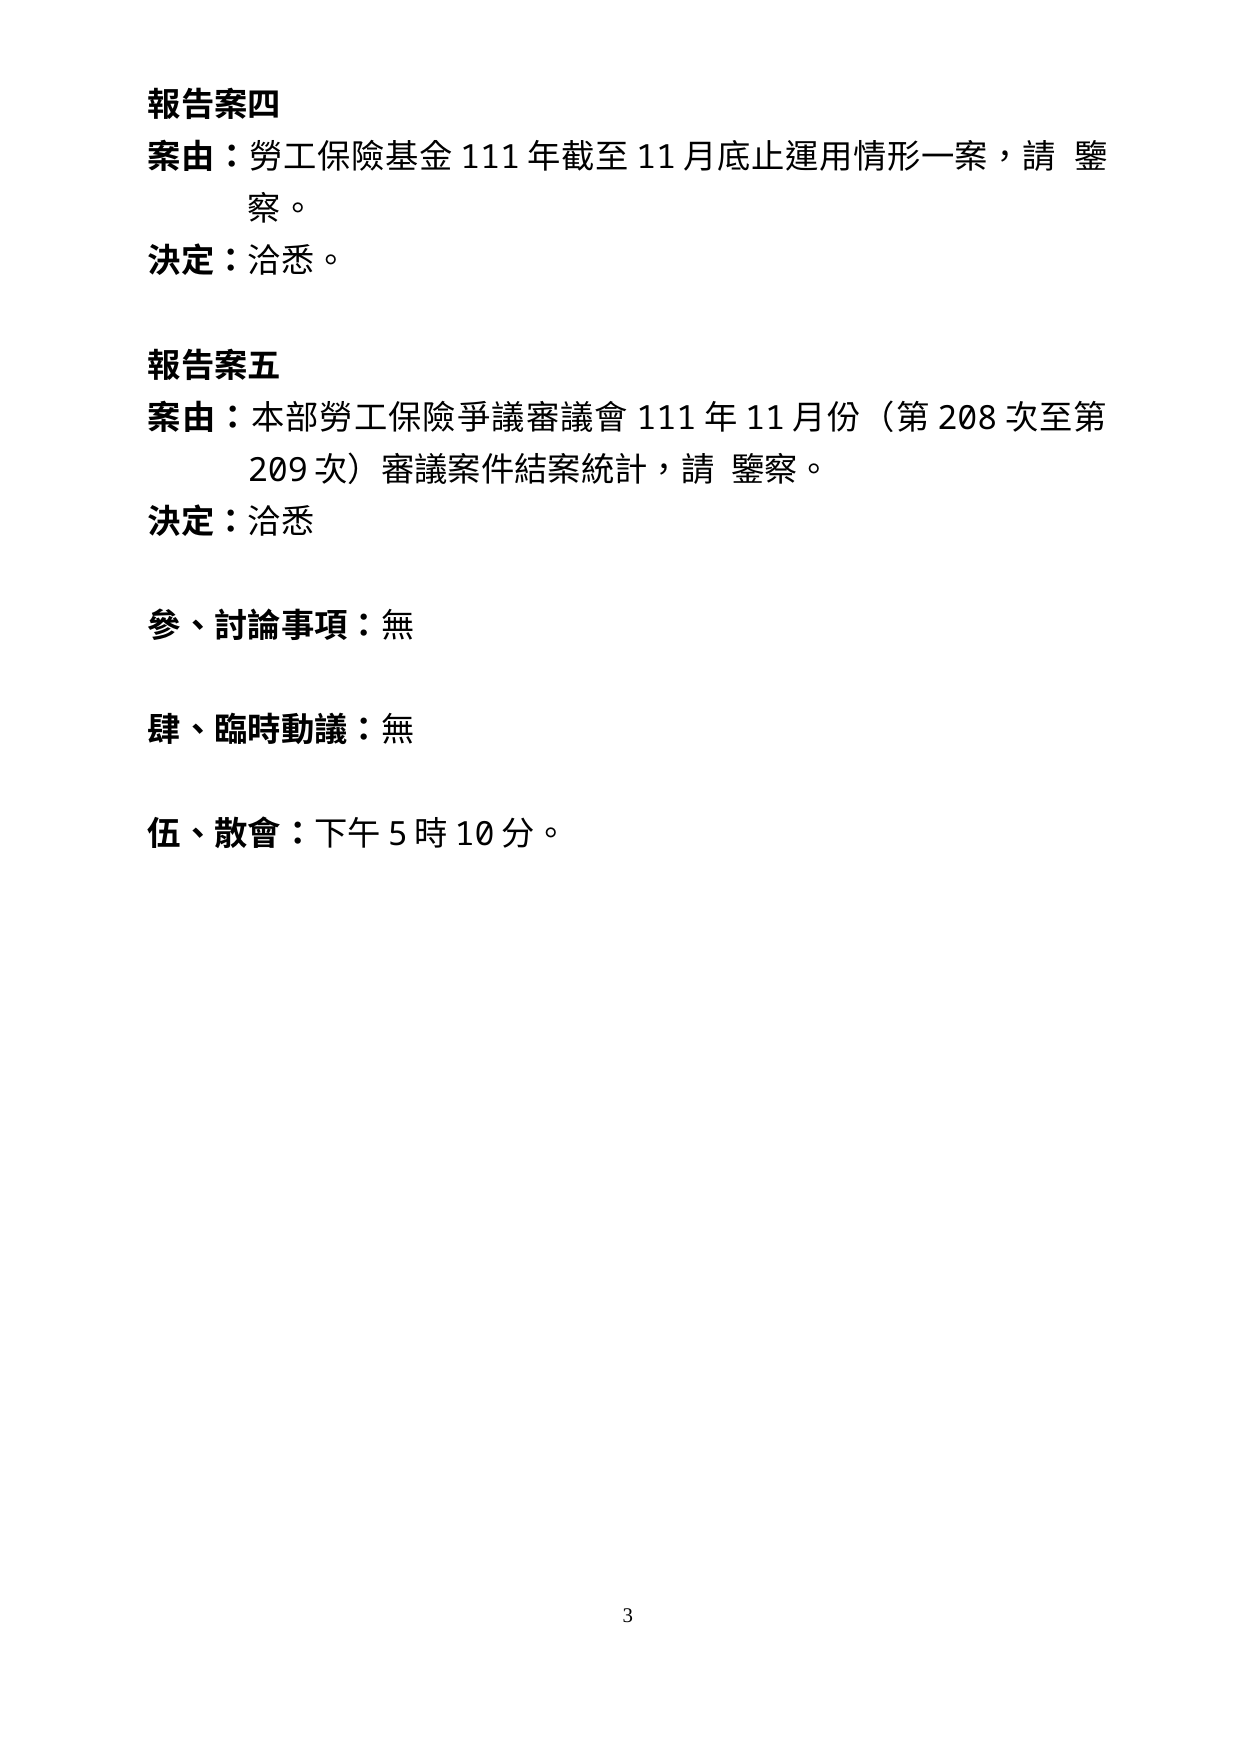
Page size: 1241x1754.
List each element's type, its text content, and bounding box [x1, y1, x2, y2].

text 報告案五 [148, 335, 1107, 387]
text 案由：勞工保險基金111年截至11月底止運用情形一案，請 鑒察。 [148, 127, 1107, 231]
text 參、討論事項：無 [148, 596, 1107, 648]
text 肆、臨時動議：無 [148, 700, 1107, 752]
text 決定：洽悉 [148, 492, 1107, 544]
text 案由：本部勞工保險爭議審議會111年11月份（第208次至第209次）審議案件結案統計，請 鑒察。 [148, 387, 1107, 492]
text 決定：洽悉。 [148, 231, 1107, 283]
text 伍、散會：下午5時10分。 [148, 804, 1107, 856]
text 報告案四 [148, 75, 1107, 127]
